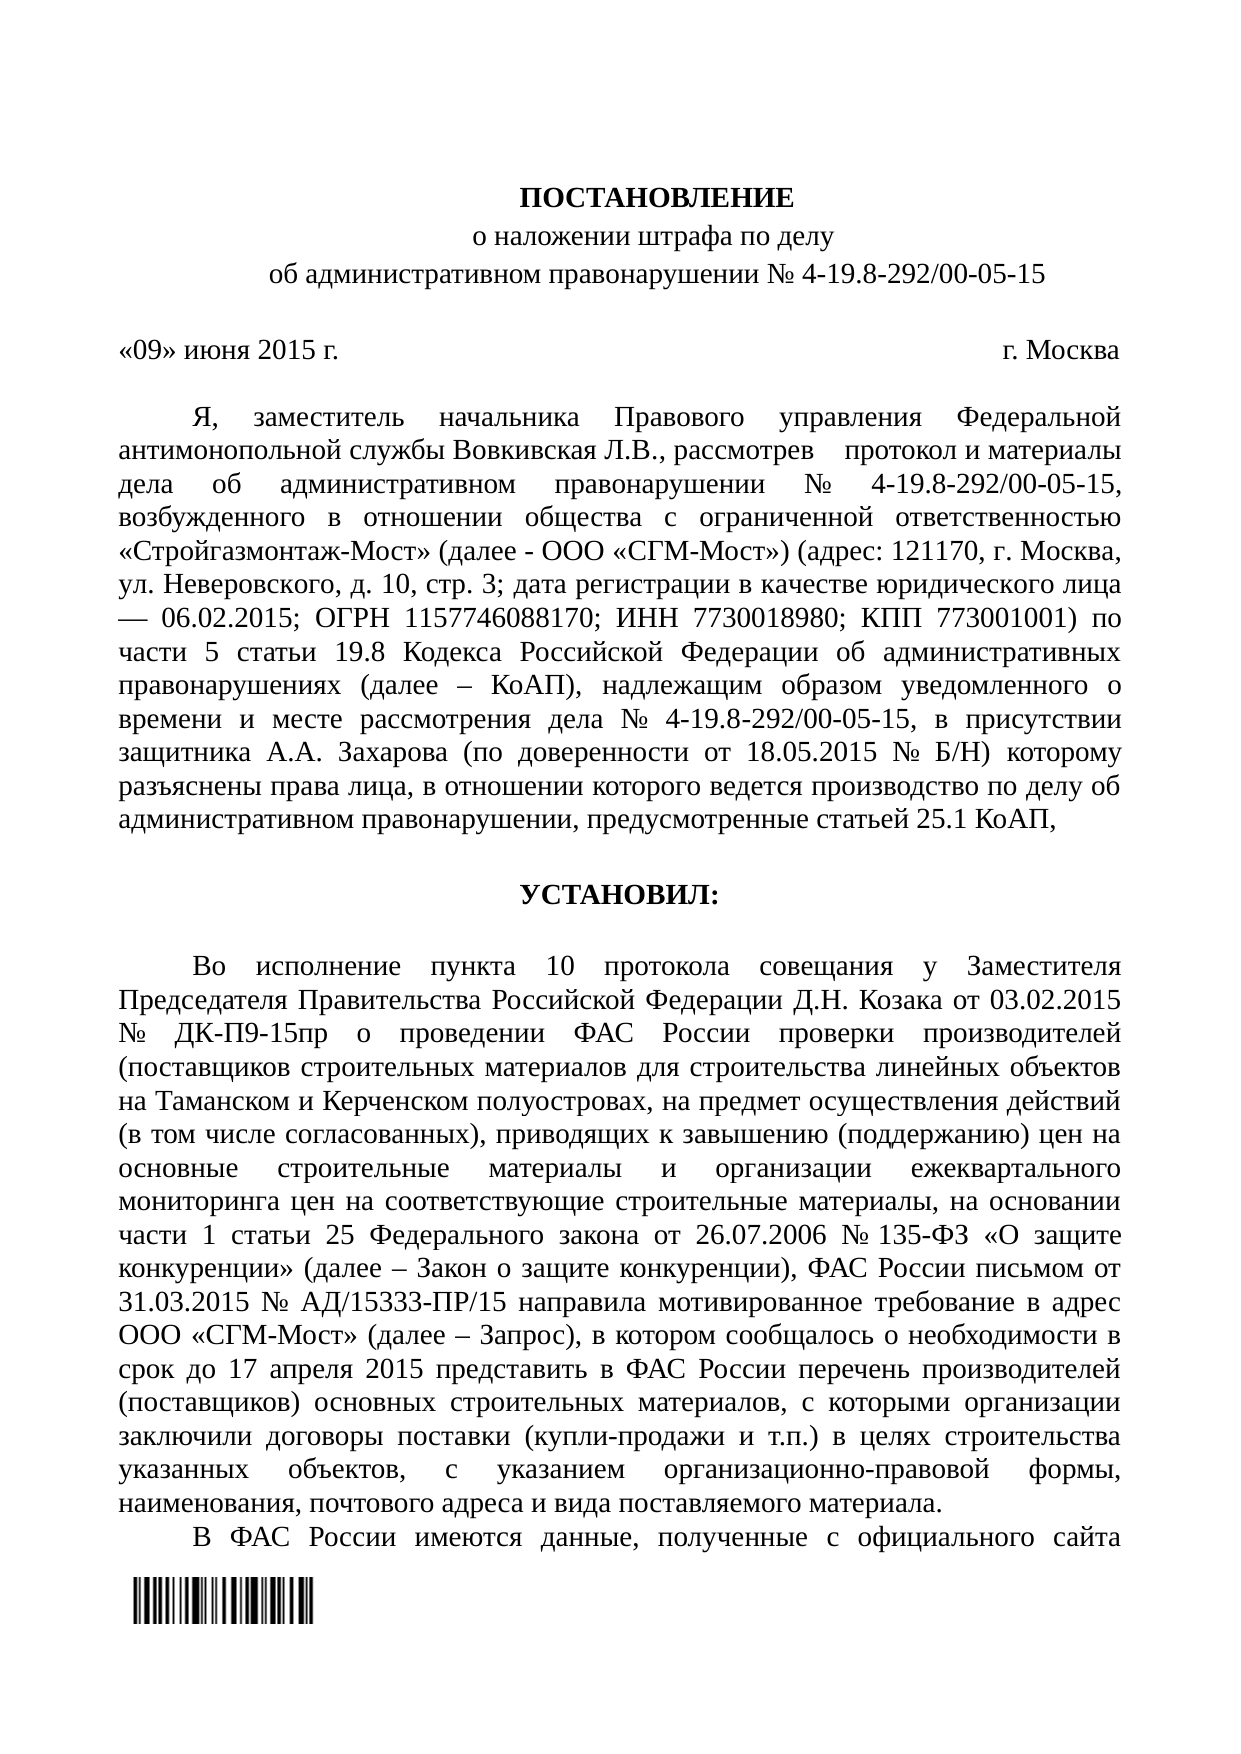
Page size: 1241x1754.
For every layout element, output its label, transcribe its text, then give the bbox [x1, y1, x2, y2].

text Я, заместитель начальника Правового управления Федеральной антимонопольной службы Вовкивская Л.В., рассмотрев протокол и материалы дела об административном правонарушении № 4-19.8-292/00-05-15, возбужденного в отношении общества с ограниченной ответственностью «Стройгазмонтаж-Мост» (далее - ООО «СГМ-Мост») (адрес: 121170, г. Москва, ул. Неверовского, д. 10, стр. 3; дата регистрации в качестве юридического лица — 06.02.2015; ОГРН 1157746088170; ИНН 7730018980; КПП 773001001) по части 5 статьи 19.8 Кодекса Российской Федерации об административных правонарушениях (далее – КоАП), надлежащим образом уведомленного о времени и месте рассмотрения дела № 4-19.8-292/00-05-15, в присутствии защитника А.А. Захарова (по доверенности от 18.05.2015 № Б/Н) которому разъяснены права лица, в отношении которого ведется производство по делу об административном правонарушении, предусмотренные статьей 25.1 КоАП, [118, 399, 1122, 835]
picture [118, 1577, 331, 1624]
text о наложении штрафа по делу [118, 214, 1122, 252]
text В ФАС России имеются данные, полученные с официального сайта [118, 1519, 1122, 1552]
text УСТАНОВИЛ: [117, 873, 1122, 911]
text Во исполнение пункта 10 протокола совещания у Заместителя Председателя Правительства Российской Федерации Д.Н. Козака от 03.02.2015 № ДК-П9-15пр о проведении ФАС России проверки производителей (поставщиков строительных материалов для строительства линейных объектов на Таманском и Керченском полуостровах, на предмет осуществления действий (в том числе согласованных), приводящих к завышению (поддержанию) цен на основные строительные материалы и организации ежеквартального мониторинга цен на соответствующие строительные материалы, на основании части 1 статьи 25 Федерального закона от 26.07.2006 № 135-ФЗ «О защите конкуренции» (далее – Закон о защите конкуренции), ФАС России письмом от 31.03.2015 № АД/15333-ПР/15 направила мотивированное требование в адрес ООО «СГМ-Мост» (далее – Запрос), в котором сообщалось о необходимости в срок до 17 апреля 2015 представить в ФАС России перечень производителей (поставщиков) основных строительных материалов, с которыми организации заключили договоры поставки (купли-продажи и т.п.) в целях строительства указанных объектов, с указанием организационно-правовой формы, наименования, почтового адреса и вида поставляемого материала. [118, 948, 1122, 1519]
text об административном правонарушении № 4-19.8-292/00-05-15 [118, 252, 1122, 290]
text «09» июня 2015 г. г. Москва [118, 328, 1122, 365]
text ПОСТАНОВЛЕНИЕ [118, 176, 1122, 214]
